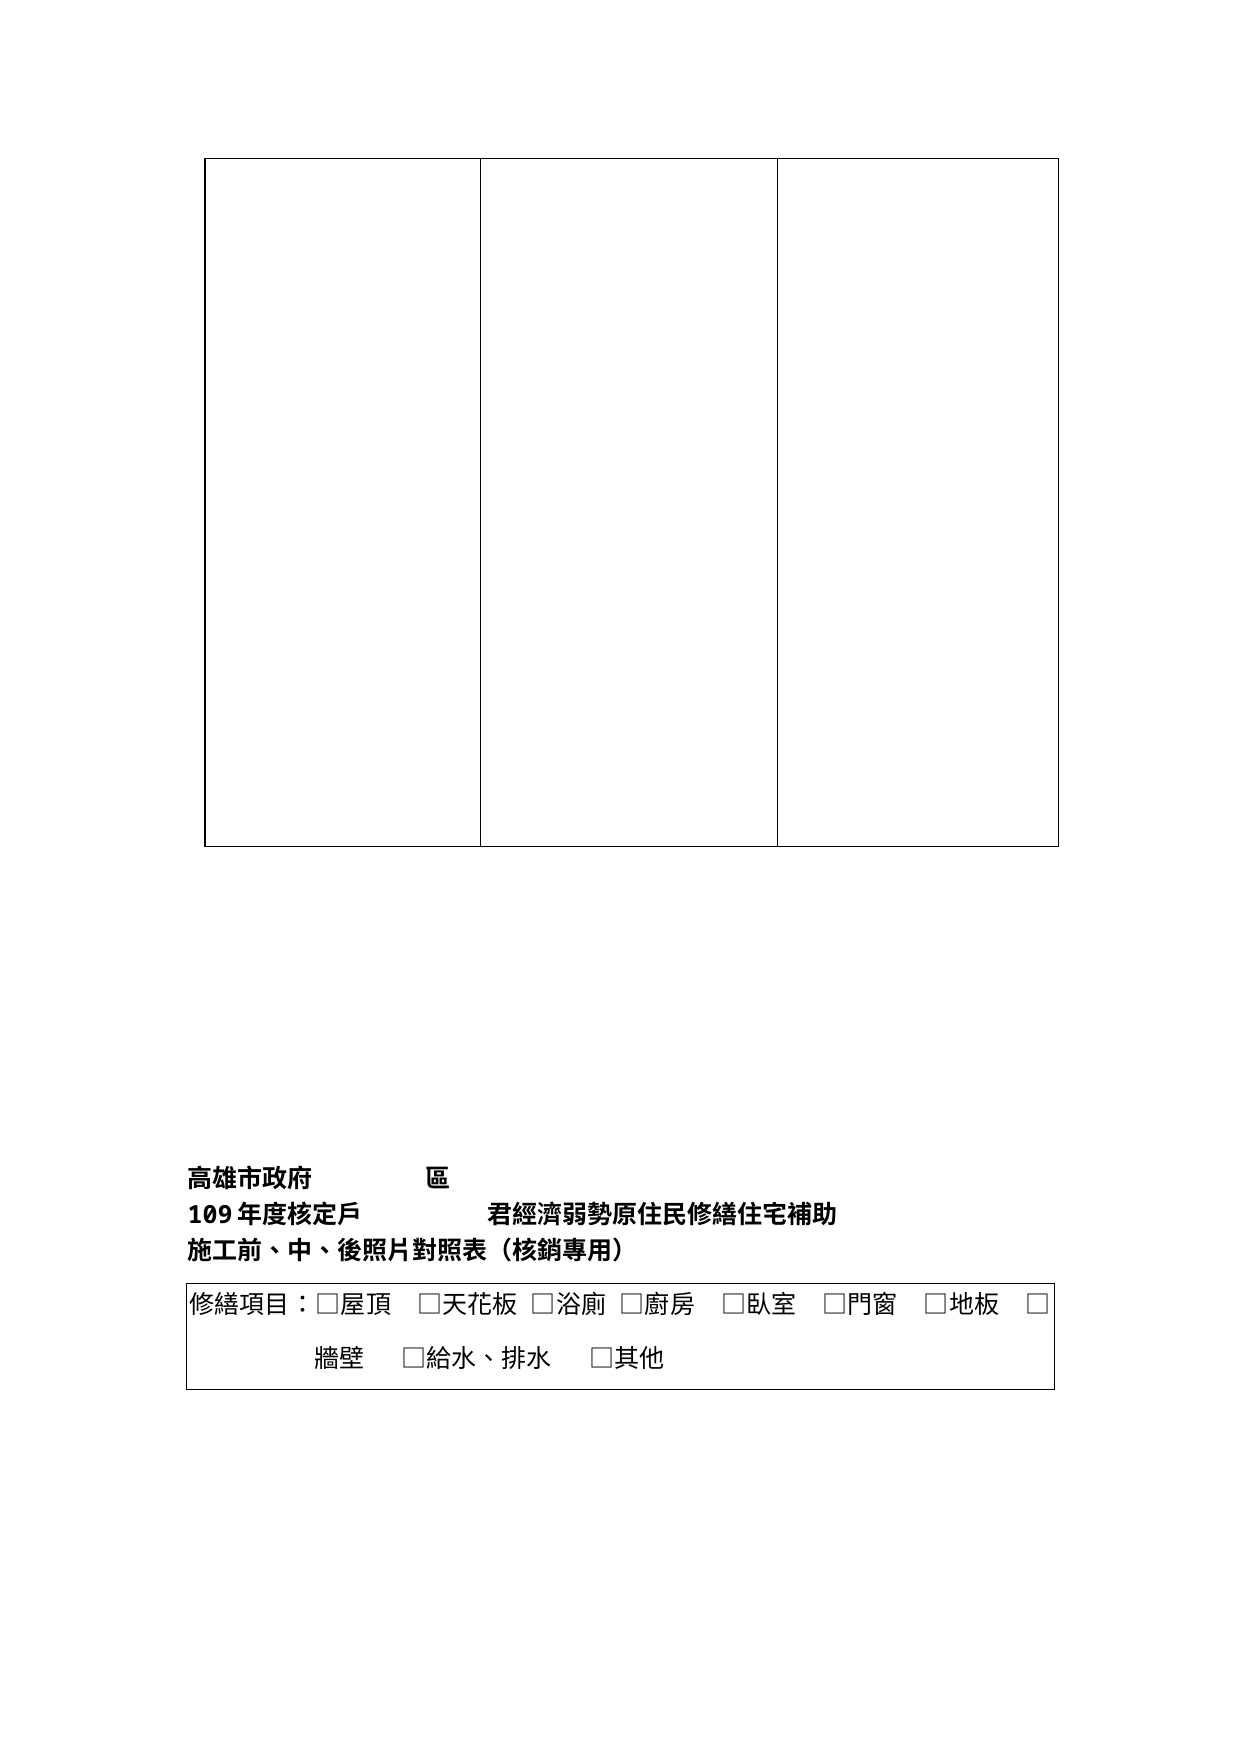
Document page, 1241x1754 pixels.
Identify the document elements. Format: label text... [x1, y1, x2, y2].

text 施工前、中、後照片對照表（核銷專用） [187, 1231, 1053, 1267]
table_cell [778, 159, 1058, 846]
table_cell [481, 159, 777, 846]
table_header 修繕項目：□屋頂 □天花板 □浴廁 □廚房 □臥室 □門窗 □地板 □牆壁 □給水、排水 □其他 [187, 1284, 1054, 1389]
table_cell [206, 159, 480, 846]
text 109年度核定戶 君經濟弱勢原住民修繕住宅補助 [187, 1194, 1053, 1231]
text 高雄市政府 區 [187, 1158, 1053, 1194]
